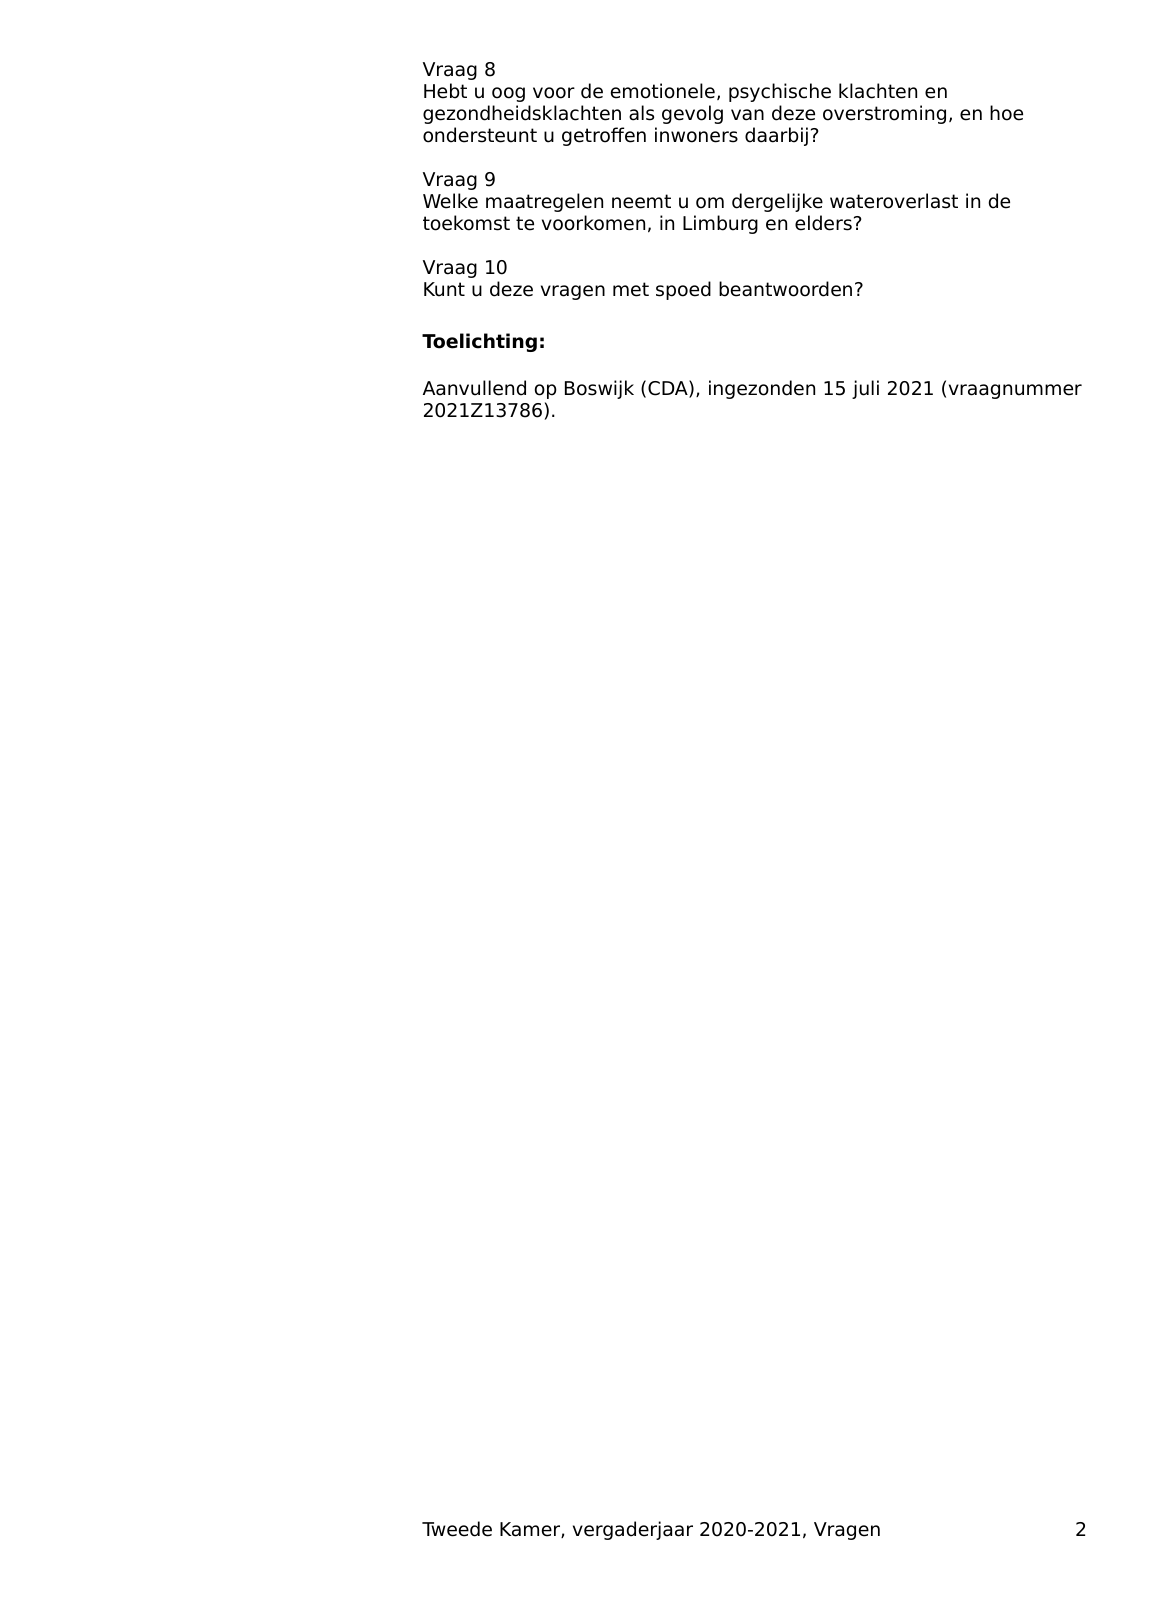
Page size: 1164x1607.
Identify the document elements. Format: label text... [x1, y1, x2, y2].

subtitle Toelichting: [422, 331, 1087, 353]
text Vraag 8 [422, 59, 1087, 81]
text Vraag 10 [422, 257, 1087, 279]
text Hebt u oog voor de emotionele, psychische klachten en gezondheidsklachten als gevolg van deze overstroming, en hoe ondersteunt u getroffen inwoners daarbij? [422, 81, 1087, 147]
text Vraag 9 [422, 169, 1087, 191]
text Aanvullend op Boswijk (CDA), ingezonden 15 juli 2021 (vraagnummer 2021Z13786). [422, 378, 1087, 422]
text Kunt u deze vragen met spoed beantwoorden? [422, 279, 1087, 301]
text Welke maatregelen neemt u om dergelijke wateroverlast in de toekomst te voorkomen, in Limburg en elders? [422, 191, 1087, 235]
